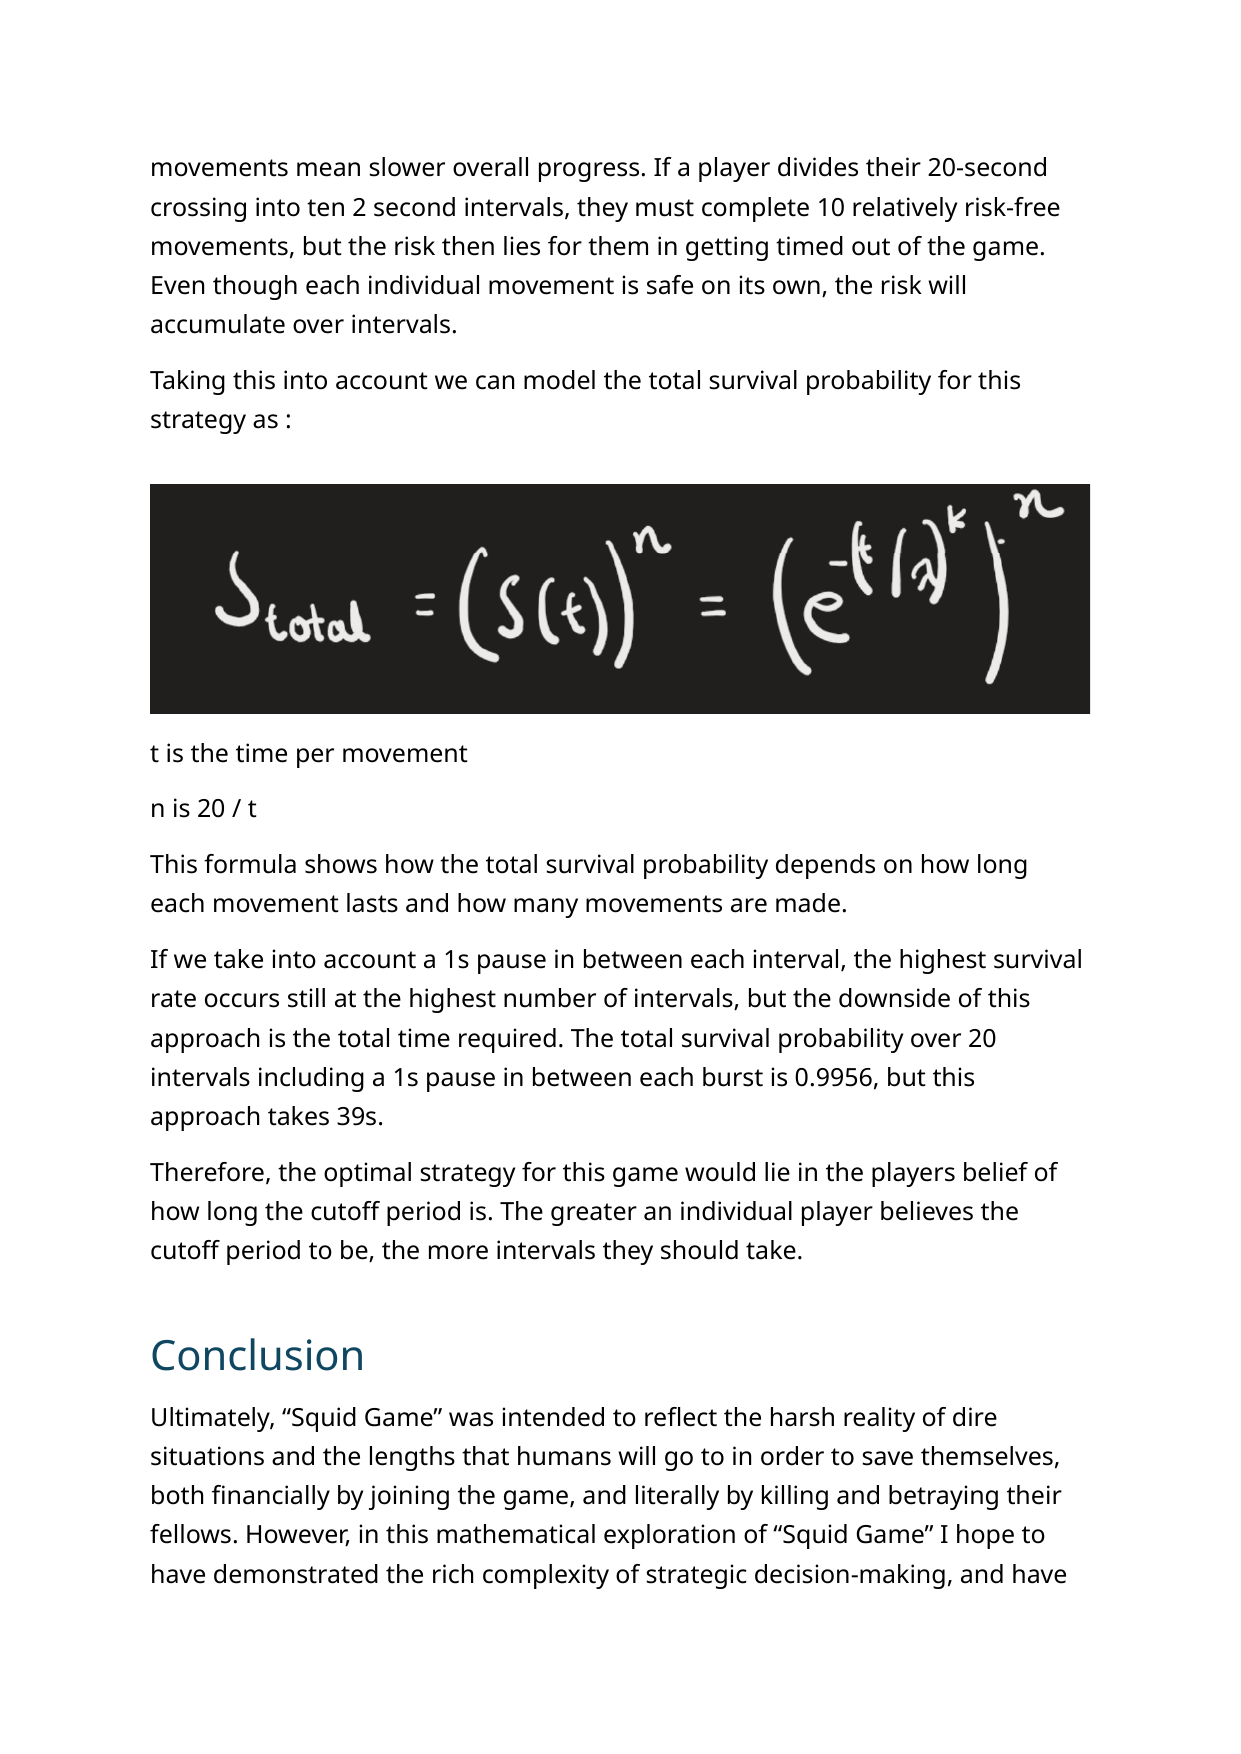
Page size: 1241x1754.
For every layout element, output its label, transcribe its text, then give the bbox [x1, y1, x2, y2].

text Taking this into account we can model the total survival probability for this strategy as : [150, 362, 1090, 436]
text If we take into account a 1s pause in between each interval, the highest survival rate occurs still at the highest number of intervals, but the downside of this approach is the total time required. The total survival probability over 20 intervals including a 1s pause in between each burst is 0.9956, but this approach takes 39s. [150, 942, 1090, 1133]
text t is the time per movement [150, 735, 1090, 769]
text n is 20 / t [150, 791, 1090, 825]
subtitle Conclusion [150, 1326, 1090, 1383]
text Ultimately, “Squid Game” was intended to reflect the harsh reality of dire situations and the lengths that humans will go to in order to save themselves, both financially by joining the game, and literally by killing and betraying their fellows. However, in this mathematical exploration of “Squid Game” I hope to have demonstrated the rich complexity of strategic decision-making, and have [150, 1400, 1090, 1590]
text movements mean slower overall progress. If a player divides their 20-second crossing into ten 2 second intervals, they must complete 10 relatively risk-free movements, but the risk then lies for them in getting timed out of the game. Even though each individual movement is safe on its own, the risk will accumulate over intervals. [150, 150, 1090, 341]
text Therefore, the optimal strategy for this game would lie in the players belief of how long the cutoff period is. The greater an individual player believes the cutoff period to be, the more intervals they should take. [150, 1154, 1090, 1267]
text This formula shows how the total survival probability depends on how long each movement lasts and how many movements are made. [150, 847, 1090, 920]
